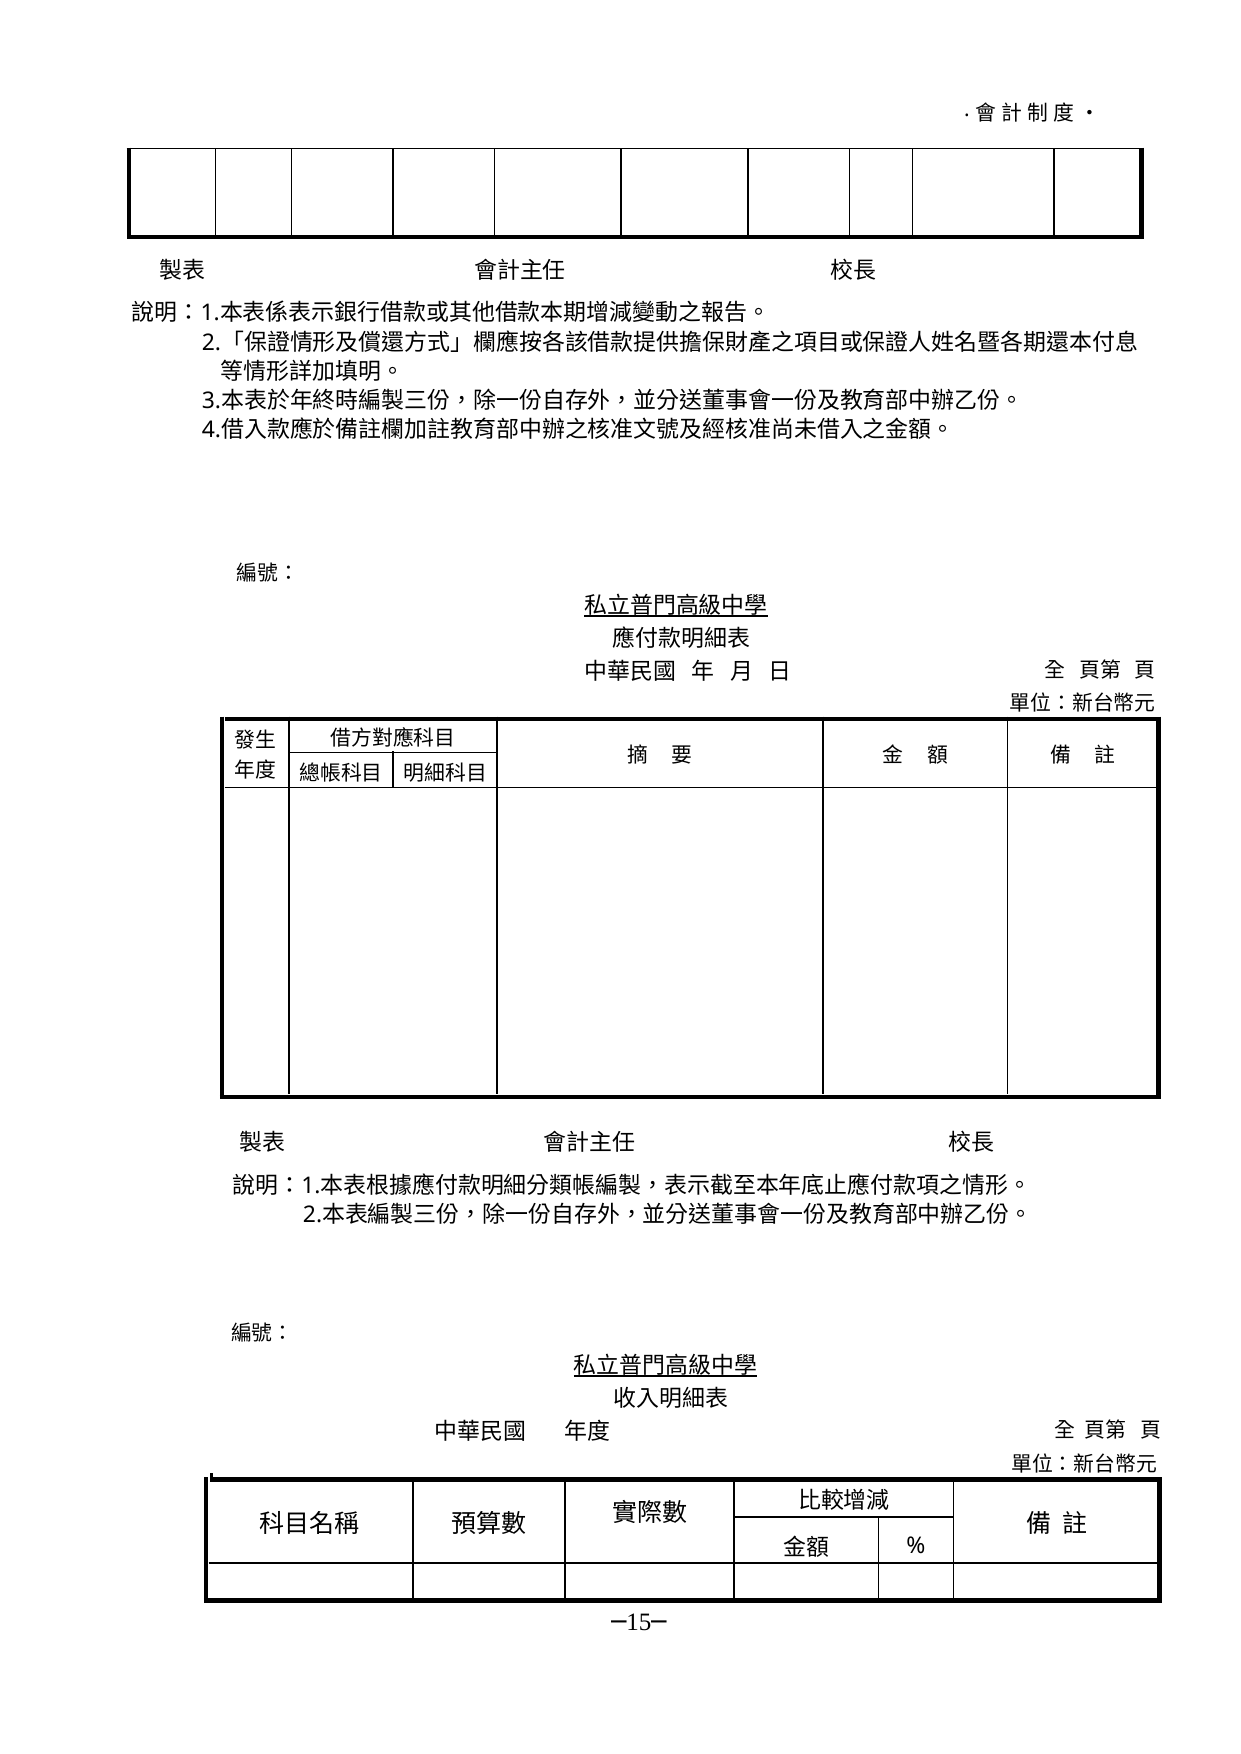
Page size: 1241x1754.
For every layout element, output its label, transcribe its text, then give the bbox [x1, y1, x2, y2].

table_header 私立普門高級中學 [206, 1347, 1160, 1380]
table_cell [1101, 239, 1141, 285]
text 3.本表於年終時編製三份，除一份自存外，並分送董事會一份及教育部中辦乙份。 [202, 385, 1108, 414]
table_cell [566, 1564, 733, 1598]
table_cell [208, 1563, 412, 1598]
text 說明：1.本表根據應付款明細分類帳編製，表示截至本年底止應付款項之情形。 [232, 1170, 1037, 1199]
table_cell [131, 149, 215, 234]
table_header 校長 [945, 1112, 1033, 1157]
table_cell 校長 [828, 239, 1101, 285]
table_cell [498, 788, 822, 1094]
table_cell 金額 [735, 1518, 878, 1562]
table_header 私立普門高級中學 [222, 587, 1158, 620]
text 說明：1.本表係表示銀行借款或其他借款本期增減變動之報告。 [132, 297, 1022, 327]
table_cell [206, 1447, 210, 1477]
table_cell 製表 [156, 239, 471, 285]
table_cell 借方對應科目 [290, 721, 496, 751]
table_cell 金 額 [824, 721, 1007, 786]
table_cell [290, 788, 496, 1094]
table_cell [224, 788, 288, 1094]
table_cell [824, 788, 1007, 1094]
table_cell 中華民國 年 月 日 [222, 653, 982, 686]
table_cell [954, 1564, 1157, 1598]
table_cell [495, 149, 620, 234]
table_cell 單位：新台幣元 [222, 686, 1158, 717]
text 2.本表編製三份，除一份自存外，並分送董事會一份及教育部中辦乙份。 [303, 1199, 1037, 1228]
table_cell 單位：新台幣元 [210, 1447, 1160, 1477]
table_cell [1160, 1380, 1166, 1413]
table_cell [1008, 788, 1156, 1094]
table_cell [206, 1413, 277, 1447]
table_cell [879, 1564, 953, 1598]
text 2.「保證情形及償還方式」欄應按各該借款提供擔保財產之項目或保證人姓名暨各期還本付息等情形詳加填明。 [202, 327, 1139, 385]
table_cell [216, 149, 291, 234]
table_cell 比較增減 [735, 1482, 953, 1516]
table_cell 總帳科目 [290, 753, 392, 786]
table_header 製表 [236, 1112, 540, 1157]
table_cell 全 頁第 頁 [797, 1413, 1166, 1447]
table_cell 中華民國 年度 [277, 1413, 797, 1447]
table_cell 應付款明細表 [222, 620, 1158, 653]
table_cell [735, 1564, 878, 1598]
table_cell 備 註 [954, 1482, 1157, 1562]
table_header 會計主任 [540, 1112, 945, 1157]
table_cell [1160, 1447, 1166, 1477]
table_header [1160, 1347, 1166, 1380]
table_cell [850, 149, 912, 234]
table_cell 全 頁第 頁 [982, 653, 1158, 686]
table_cell 發生年度 [224, 718, 288, 786]
table_cell [1162, 1562, 1166, 1598]
table_cell 預算數 [414, 1482, 564, 1562]
table_cell % [879, 1518, 953, 1562]
table_cell [749, 149, 849, 234]
text 4.借入款應於備註欄加註教育部中辦之核准文號及經核准尚未借入之金額。 [202, 414, 1108, 443]
table_cell [129, 239, 156, 285]
table_cell [913, 149, 1053, 234]
table_cell [394, 149, 494, 234]
text 編號： [231, 1316, 1021, 1347]
table_cell 摘 要 [498, 721, 822, 786]
table_cell 科目名稱 [208, 1477, 412, 1562]
table_cell 明細科目 [394, 753, 496, 786]
table_cell [1162, 1477, 1166, 1516]
table_cell 會計主任 [471, 239, 828, 285]
table_cell 備 註 [1008, 721, 1156, 786]
table_cell 實際數 [566, 1482, 733, 1562]
table_cell [292, 149, 392, 234]
text 編號： [237, 556, 1021, 587]
table_cell [1055, 149, 1139, 234]
table_cell 收入明細表 [206, 1380, 1160, 1413]
table_cell [414, 1564, 564, 1598]
table_cell [1162, 1516, 1166, 1562]
table_cell [622, 149, 747, 234]
